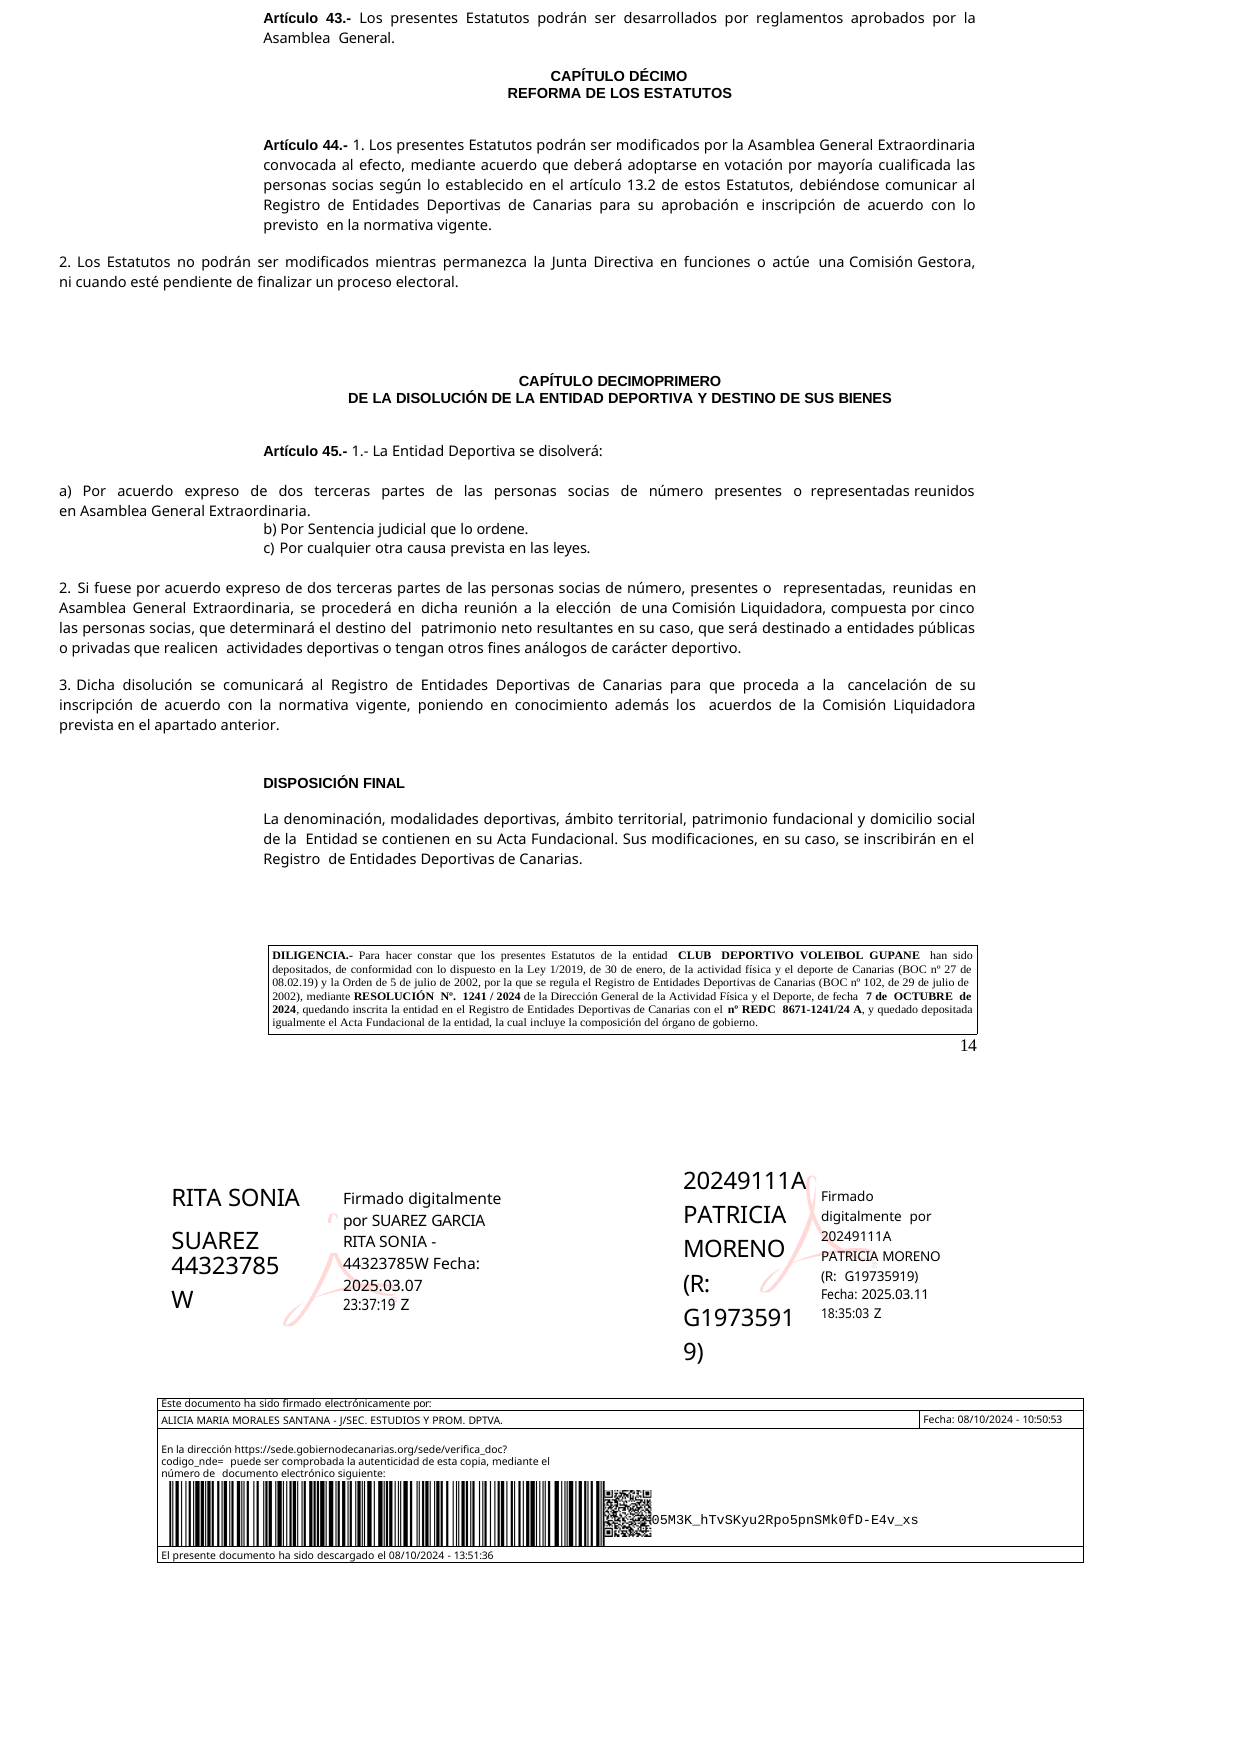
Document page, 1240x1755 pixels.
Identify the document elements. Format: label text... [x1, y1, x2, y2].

text Fecha: 2025.03.11 [821, 1287, 1181, 1302]
text 23:37:19 Z [343, 1296, 511, 1314]
list Si fuese por acuerdo expreso de dos terceras partes de las personas socias de número, presentes o representadas, reunidas en Asamblea General Extraordinaria, se procederá en dicha reunión a la elección de una Comisión Liquidadora, compuesta por cinco las personas socias, que determinará el destino del patrimonio neto resultantes en su caso, que será destinado a entidades públicas o privadas que realicen actividades deportivas o tengan otros fines análogos de carácter deportivo. [59, 578, 976, 658]
list Por Sentencia judicial que lo ordene. [263, 521, 1181, 537]
text SUAREZ GARCIA [171, 1224, 337, 1253]
text La denominación, modalidades deportivas, ámbito territorial, patrimonio fundacional y domicilio social de la Entidad se contienen en su Acta Fundacional. Sus modificaciones, en su caso, se inscribirán en el Registro de Entidades Deportivas de Canarias. [263, 809, 976, 869]
text Firmado digitalmente por 20249111A PATRICIA MORENO (R: G19735919) [821, 1187, 953, 1285]
text 18:35:03 Z [821, 1304, 1181, 1322]
text Artículo 45.- 1.- La Entidad Deportiva se disolverá: [263, 440, 1181, 460]
list Los Estatutos no podrán ser modificados mientras permanezca la Junta Directiva en funciones o actúe una Comisión Gestora, ni cuando esté pendiente de finalizar un proceso electoral. [59, 252, 976, 292]
list Por acuerdo expreso de dos terceras partes de las personas socias de número presentes o representadas reunidos en Asamblea General Extraordinaria. [59, 481, 976, 521]
text Artículo 44.- 1. Los presentes Estatutos podrán ser modificados por la Asamblea General Extraordinaria convocada al efecto, mediante acuerdo que deberá adoptarse en votación por mayoría cualificada las personas socias según lo establecido en el artículo 13.2 de estos Estatutos, debiéndose comunicar al Registro de Entidades Deportivas de Canarias para su aprobación e inscripción de acuerdo con lo previsto en la normativa vigente. [263, 135, 976, 235]
subtitle 20249111A PATRICIA MORENO (R: G19735919) [683, 1164, 807, 1367]
text CAPÍTULO DECIMOPRIMERO [59, 372, 1180, 389]
subtitle - 44323785W [171, 1253, 301, 1316]
table_header Este documento ha sido firmado electrónicamente por: [158, 1399, 1083, 1410]
subtitle RITA SONIA [171, 1180, 301, 1223]
list Por cualquier otra causa prevista en las leyes. [263, 538, 1181, 558]
text CAPÍTULO DÉCIMO REFORMA DE LOS ESTATUTOS [507, 67, 759, 101]
table_cell Fecha: 08/10/2024 - 10:50:53 [920, 1411, 1083, 1428]
list Dicha disolución se comunicará al Registro de Entidades Deportivas de Canarias para que proceda a la cancelación de su inscripción de acuerdo con la normativa vigente, poniendo en conocimiento además los acuerdos de la Comisión Liquidadora prevista en el apartado anterior. [59, 675, 976, 734]
table_cell ALICIA MARIA MORALES SANTANA - J/SEC. ESTUDIOS Y PROM. DPTVA. [158, 1411, 919, 1428]
text 14 [59, 939, 977, 1055]
table_cell El presente documento ha sido descargado el 08/10/2024 - 13:51:36 [158, 1547, 1083, 1562]
text DE LA DISOLUCIÓN DE LA ENTIDAD DEPORTIVA Y DESTINO DE SUS BIENES [59, 389, 1180, 406]
text Artículo 43.- Los presentes Estatutos podrán ser desarrollados por reglamentos aprobados por la Asamblea General. [263, 7, 976, 47]
text DILIGENCIA.- Para hacer constar que los presentes Estatutos de la entidad CLUB DEPORTIVO VOLEIBOL GUPANE han sido depositados, de conformidad con lo dispuesto en la Ley 1/2019, de 30 de enero, de la actividad física y el deporte de Canarias (BOC nº 27 de 08.02.19) y la Orden de 5 de julio de 2002, por la que se regula el Registro de Entidades Deportivas de Canarias (BOC nº 102, de 29 de julio de 2002), mediante RESOLUCIÓN Nº. 1241 / 2024 de la Dirección General de la Actividad Física y el Deporte, de fecha 7 de OCTUBRE de 2024, quedando inscrita la entidad en el Registro de Entidades Deportivas de Canarias con el nº REDC 8671-1241/24 A, y quedado depositada igualmente el Acta Fundacional de la entidad, la cual incluye la composición del órgano de gobierno. [272, 949, 973, 1029]
text Firmado digitalmente por SUAREZ GARCIA RITA SONIA - 44323785W Fecha: 2025.03.07 [343, 1188, 511, 1296]
table_cell En la dirección https://sede.gobiernodecanarias.org/sede/verifica_doc?codigo_nde= puede ser comprobada la autenticidad de esta copia, mediante el número de documento electrónico siguiente: 05M3K_hTvSKyu2Rpo5pnSMk0fD-E4v_xs [158, 1429, 1083, 1546]
text DISPOSICIÓN FINAL [263, 775, 1181, 792]
